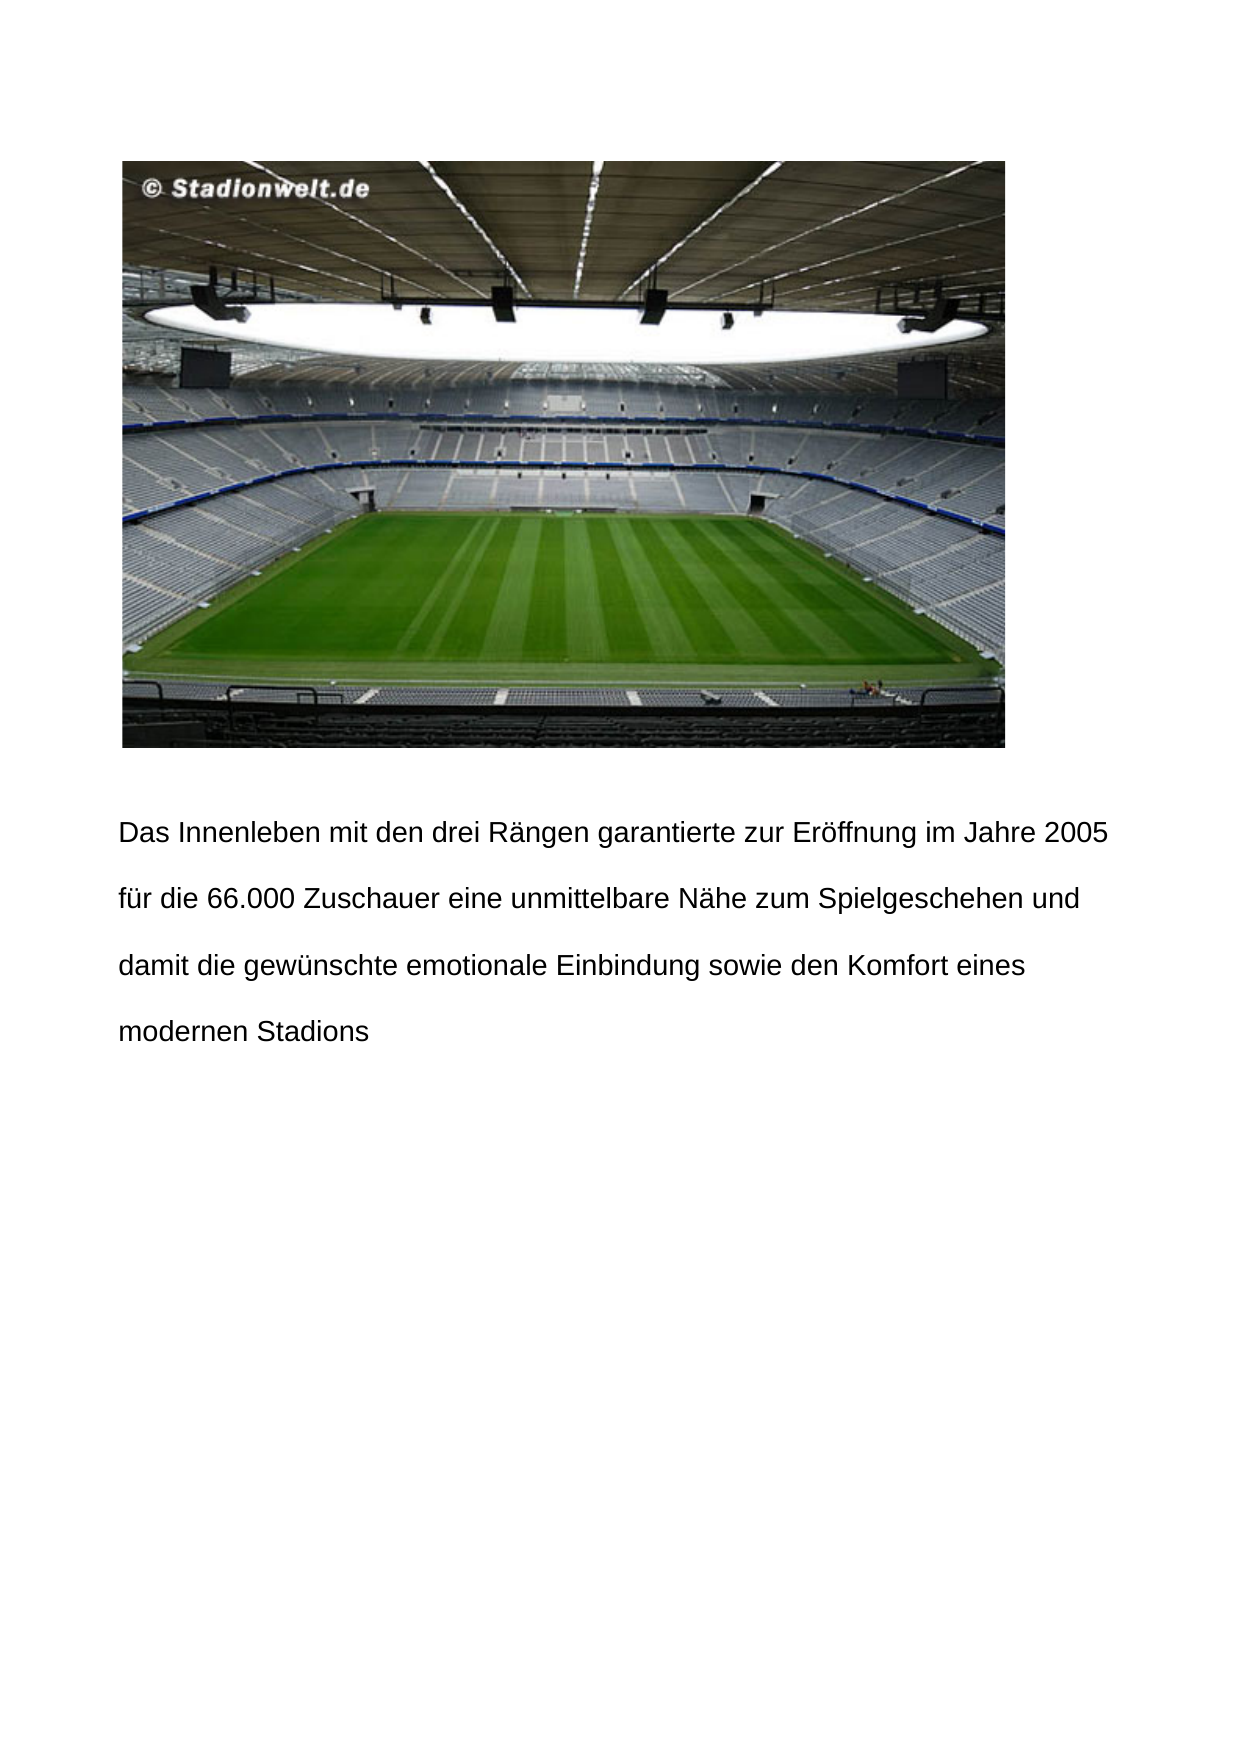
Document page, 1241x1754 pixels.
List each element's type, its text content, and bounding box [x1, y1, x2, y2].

text Das Innenleben mit den drei Rängen garantierte zur Eröffnung im Jahre 2005 für die 66.000 Zuschauer eine unmittelbare Nähe zum Spielgeschehen und damit die gewünschte emotionale Einbindung sowie den Komfort eines modernen Stadions [118, 791, 1122, 1047]
picture [122, 161, 1006, 748]
